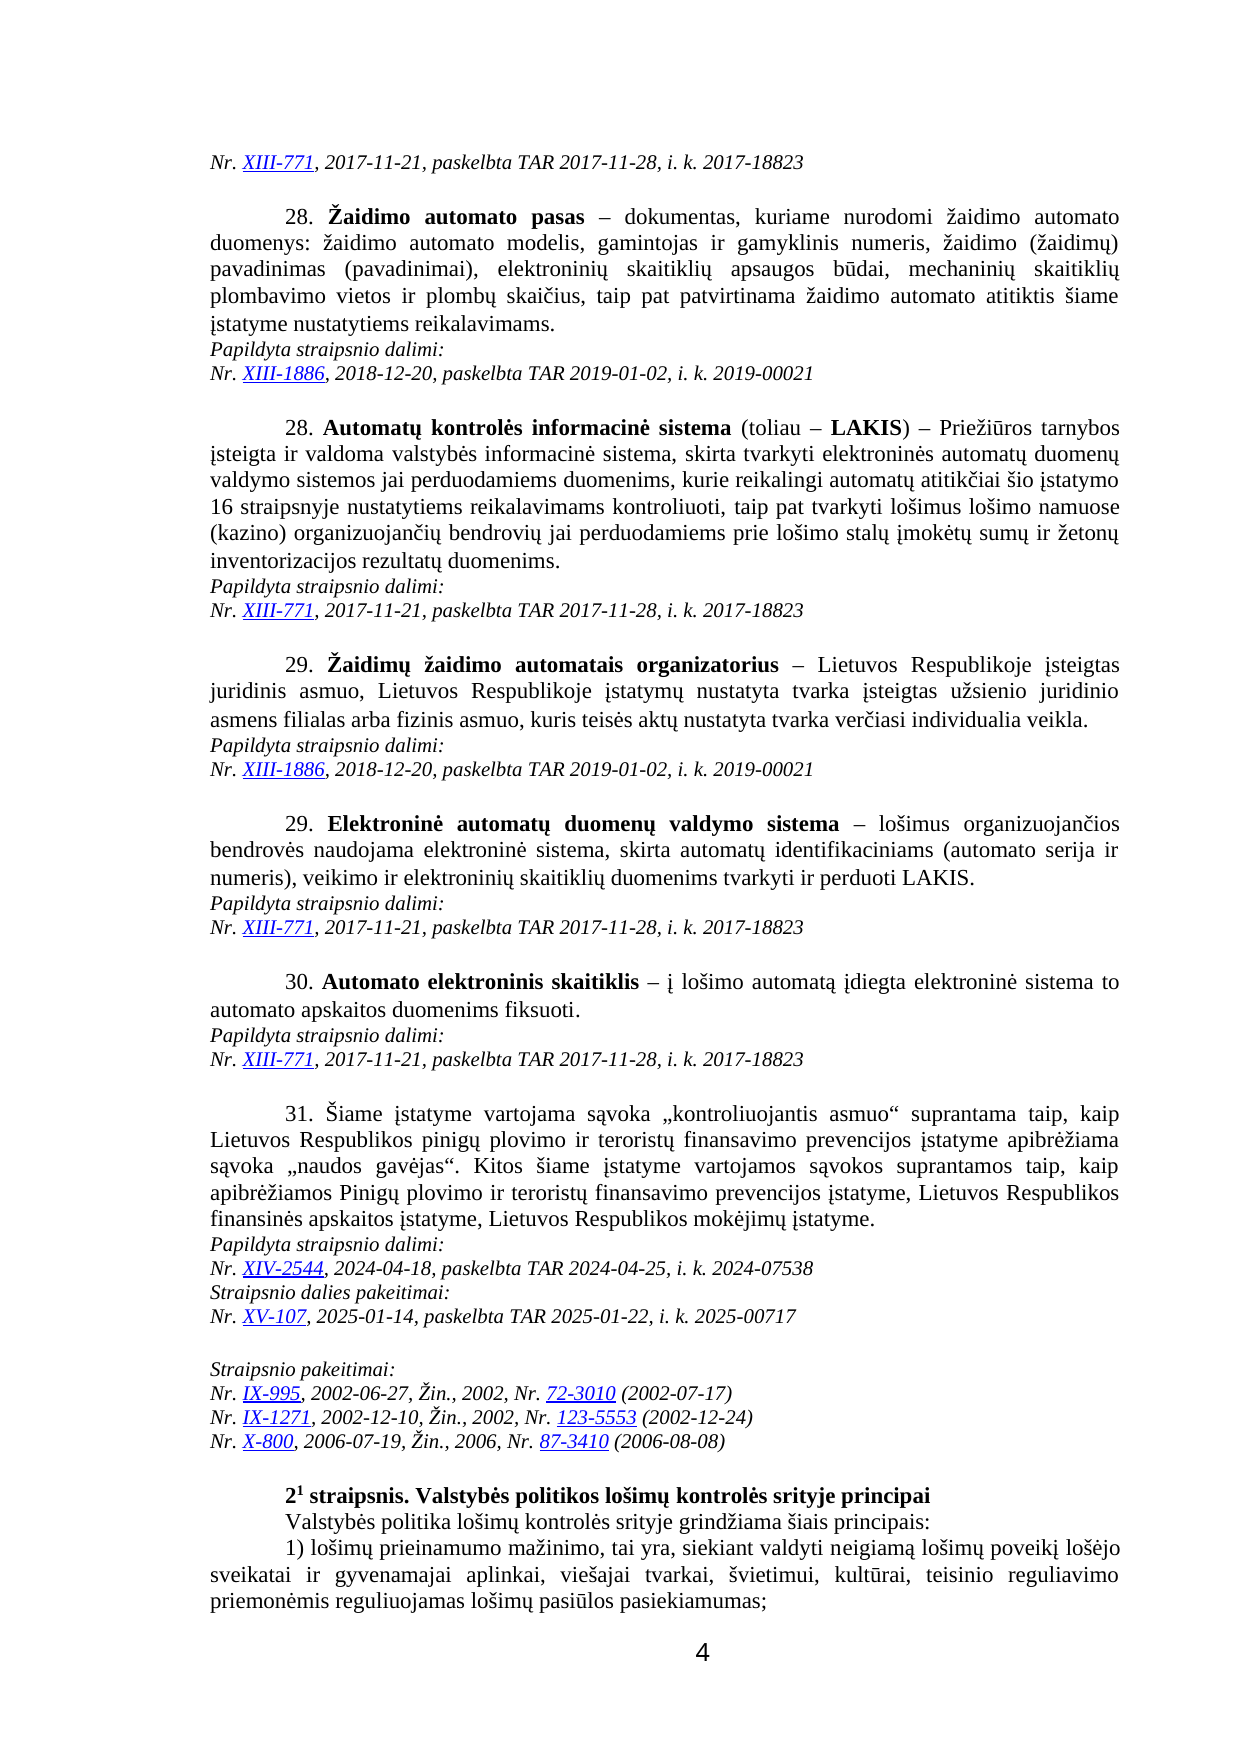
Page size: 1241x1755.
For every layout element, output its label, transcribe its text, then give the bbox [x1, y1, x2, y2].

text 21 straipsnis. Valstybės politikos lošimų kontrolės srityje principai [210, 1482, 1120, 1508]
text Papildyta straipsnio dalimi: [210, 733, 1120, 757]
text Papildyta straipsnio dalimi: [210, 337, 1120, 361]
text Nr. IX-995, 2002-06-27, Žin., 2002, Nr. 72-3010 (2002-07-17) [210, 1381, 1126, 1405]
text 31. Šiame įstatyme vartojama sąvoka „kontroliuojantis asmuo“ suprantama taip, kaip Lietuvos Respublikos pinigų plovimo ir teroristų finansavimo prevencijos įstatyme apibrėžiama sąvoka „naudos gavėjas“. Kitos šiame įstatyme vartojamos sąvokos suprantamos taip, kaip apibrėžiamos Pinigų plovimo ir teroristų finansavimo prevencijos įstatyme, Lietuvos Respublikos finansinės apskaitos įstatyme, Lietuvos Respublikos mokėjimų įstatyme. [210, 1100, 1120, 1232]
text Papildyta straipsnio dalimi: [210, 891, 1120, 915]
text 29. Žaidimų žaidimo automatais organizatorius – Lietuvos Respublikoje įsteigtas juridinis asmuo, Lietuvos Respublikoje įstatymų nustatyta tvarka įsteigtas užsienio juridinio asmens filialas arba fizinis asmuo, kuris teisės aktų nustatyta tvarka verčiasi individualia veikla. [210, 651, 1120, 733]
text Straipsnio dalies pakeitimai: [210, 1280, 1120, 1304]
text Papildyta straipsnio dalimi: [210, 1023, 1120, 1047]
text Nr. XIII-771, 2017-11-21, paskelbta TAR 2017-11-28, i. k. 2017-18823 [210, 150, 1120, 174]
text 28. Automatų kontrolės informacinė sistema (toliau – LAKIS) – Priežiūros tarnybos įsteigta ir valdoma valstybės informacinė sistema, skirta tvarkyti elektroninės automatų duomenų valdymo sistemos jai perduodamiems duomenims, kurie reikalingi automatų atitikčiai šio įstatymo 16 straipsnyje nustatytiems reikalavimams kontroliuoti, taip pat tvarkyti lošimus lošimo namuose (kazino) organizuojančių bendrovių jai perduodamiems prie lošimo stalų įmokėtų sumų ir žetonų inventorizacijos rezultatų duomenims. [210, 414, 1120, 574]
text Nr. XIV-2544, 2024-04-18, paskelbta TAR 2024-04-25, i. k. 2024-07538 [210, 1256, 1120, 1280]
text 29. Elektroninė automatų duomenų valdymo sistema – lošimus organizuojančios bendrovės naudojama elektroninė sistema, skirta automatų identifikaciniams (automato serija ir numeris), veikimo ir elektroninių skaitiklių duomenims tvarkyti ir perduoti LAKIS. [210, 809, 1120, 891]
text Nr. IX-1271, 2002-12-10, Žin., 2002, Nr. 123-5553 (2002-12-24) [210, 1405, 1126, 1429]
text Papildyta straipsnio dalimi: [210, 1232, 1120, 1256]
text Nr. XIII-771, 2017-11-21, paskelbta TAR 2017-11-28, i. k. 2017-18823 [210, 1047, 1120, 1071]
text Straipsnio pakeitimai: [210, 1357, 1126, 1381]
text Nr. XIII-1886, 2018-12-20, paskelbta TAR 2019-01-02, i. k. 2019-00021 [210, 361, 1120, 385]
text 1) lošimų prieinamumo mažinimo, tai yra, siekiant valdyti neigiamą lošimų poveikį lošėjo sveikatai ir gyvenamajai aplinkai, viešajai tvarkai, švietimui, kultūrai, teisinio reguliavimo priemonėmis reguliuojamas lošimų pasiūlos pasiekiamumas; [210, 1534, 1120, 1613]
text Nr. XIII-771, 2017-11-21, paskelbta TAR 2017-11-28, i. k. 2017-18823 [210, 915, 1120, 939]
text Papildyta straipsnio dalimi: [210, 574, 1120, 598]
text Nr. XIII-771, 2017-11-21, paskelbta TAR 2017-11-28, i. k. 2017-18823 [210, 598, 1120, 622]
text Nr. X-800, 2006-07-19, Žin., 2006, Nr. 87-3410 (2006-08-08) [210, 1429, 1120, 1453]
text 28. Žaidimo automato pasas – dokumentas, kuriame nurodomi žaidimo automato duomenys: žaidimo automato modelis, gamintojas ir gamyklinis numeris, žaidimo (žaidimų) pavadinimas (pavadinimai), elektroninių skaitiklių apsaugos būdai, mechaninių skaitiklių plombavimo vietos ir plombų skaičius, taip pat patvirtinama žaidimo automato atitiktis šiame įstatyme nustatytiems reikalavimams. [210, 203, 1120, 337]
text Nr. XV-107, 2025-01-14, paskelbta TAR 2025-01-22, i. k. 2025-00717 [210, 1304, 1120, 1328]
text Nr. XIII-1886, 2018-12-20, paskelbta TAR 2019-01-02, i. k. 2019-00021 [210, 757, 1120, 781]
text Valstybės politika lošimų kontrolės srityje grindžiama šiais principais: [210, 1508, 1120, 1534]
text 30. Automato elektroninis skaitiklis – į lošimo automatą įdiegta elektroninė sistema to automato apskaitos duomenims fiksuoti. [210, 968, 1120, 1023]
